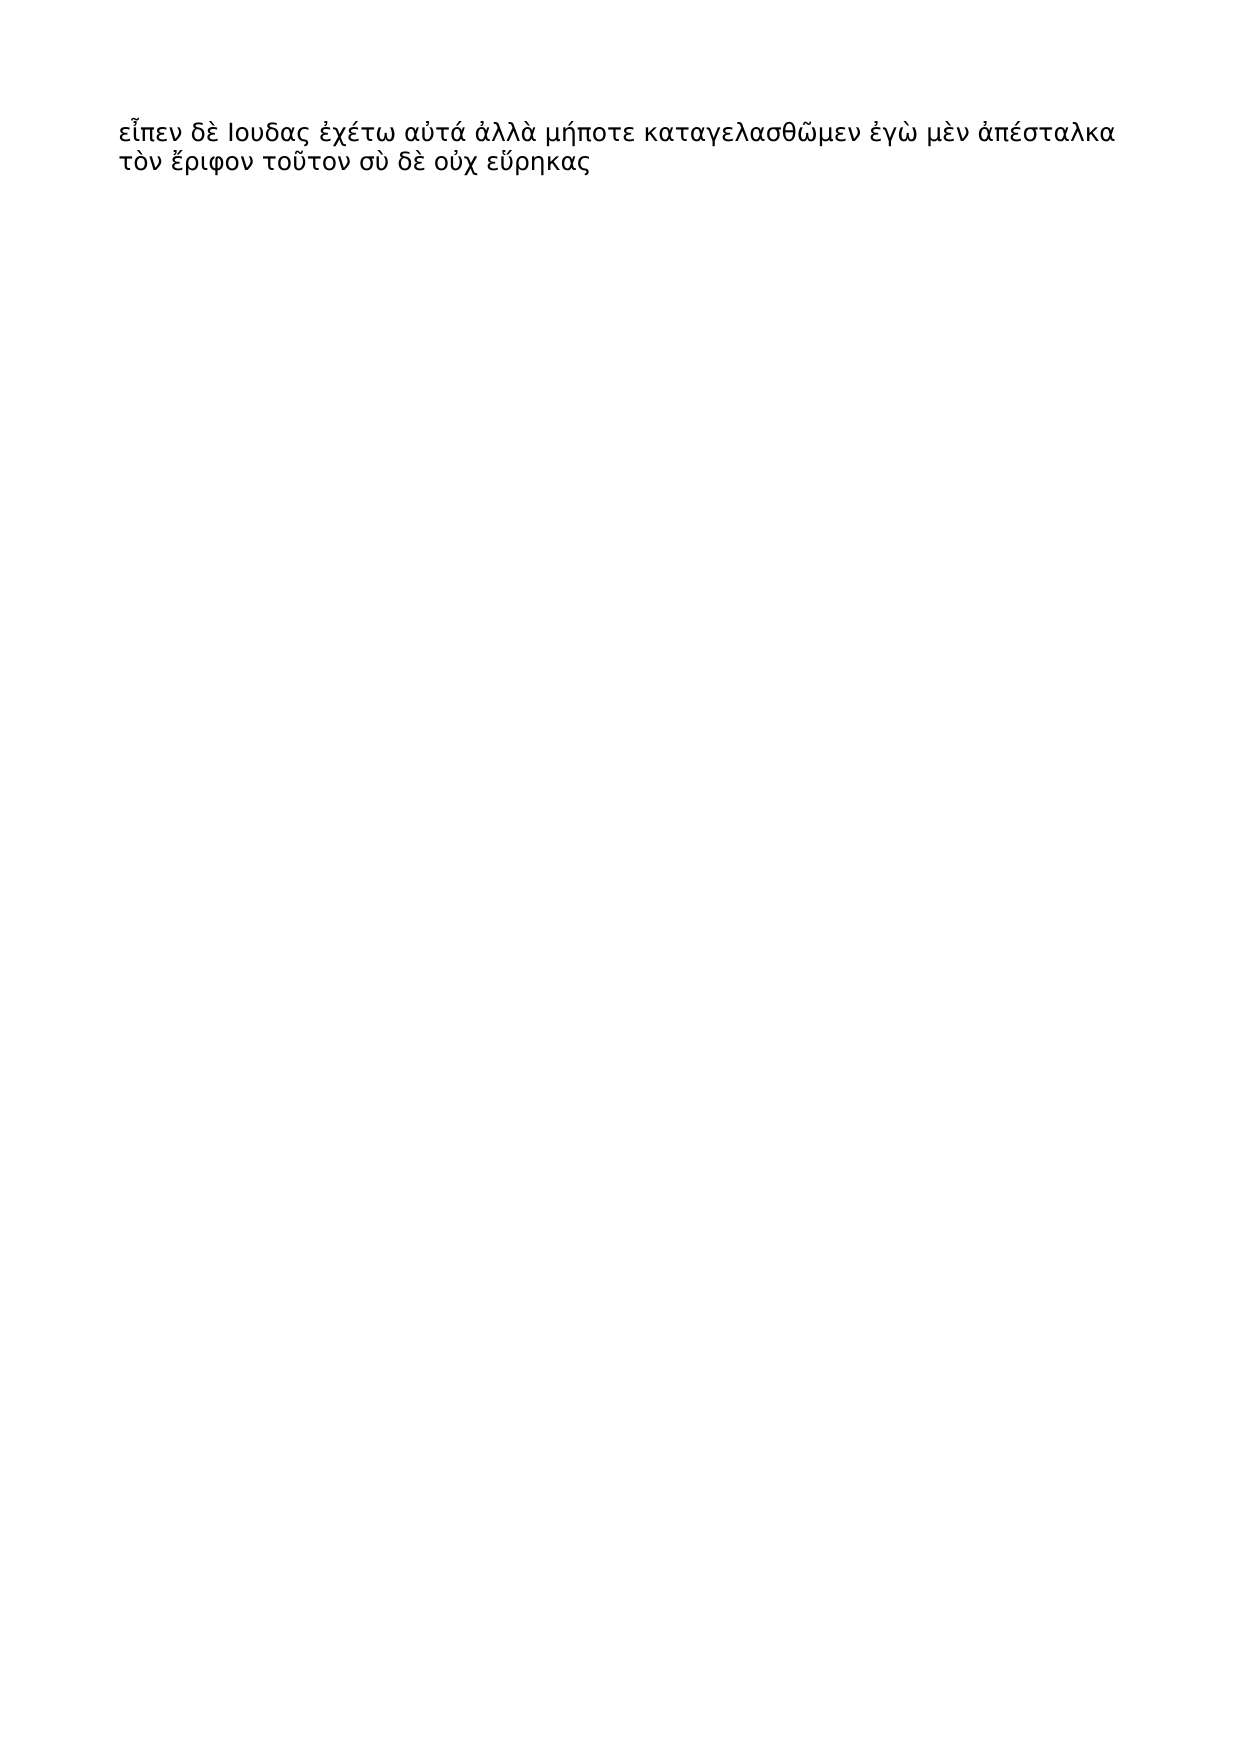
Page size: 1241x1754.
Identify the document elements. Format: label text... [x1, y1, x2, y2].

text εἶπεν δὲ Ιουδας ἐχέτω αὐτά ἀλλὰ μήποτε καταγελασθῶμεν ἐγὼ μὲν ἀπέσταλκα τὸν ἔριφον τοῦτον σὺ δὲ οὐχ εὕρηκας [118, 118, 1122, 176]
